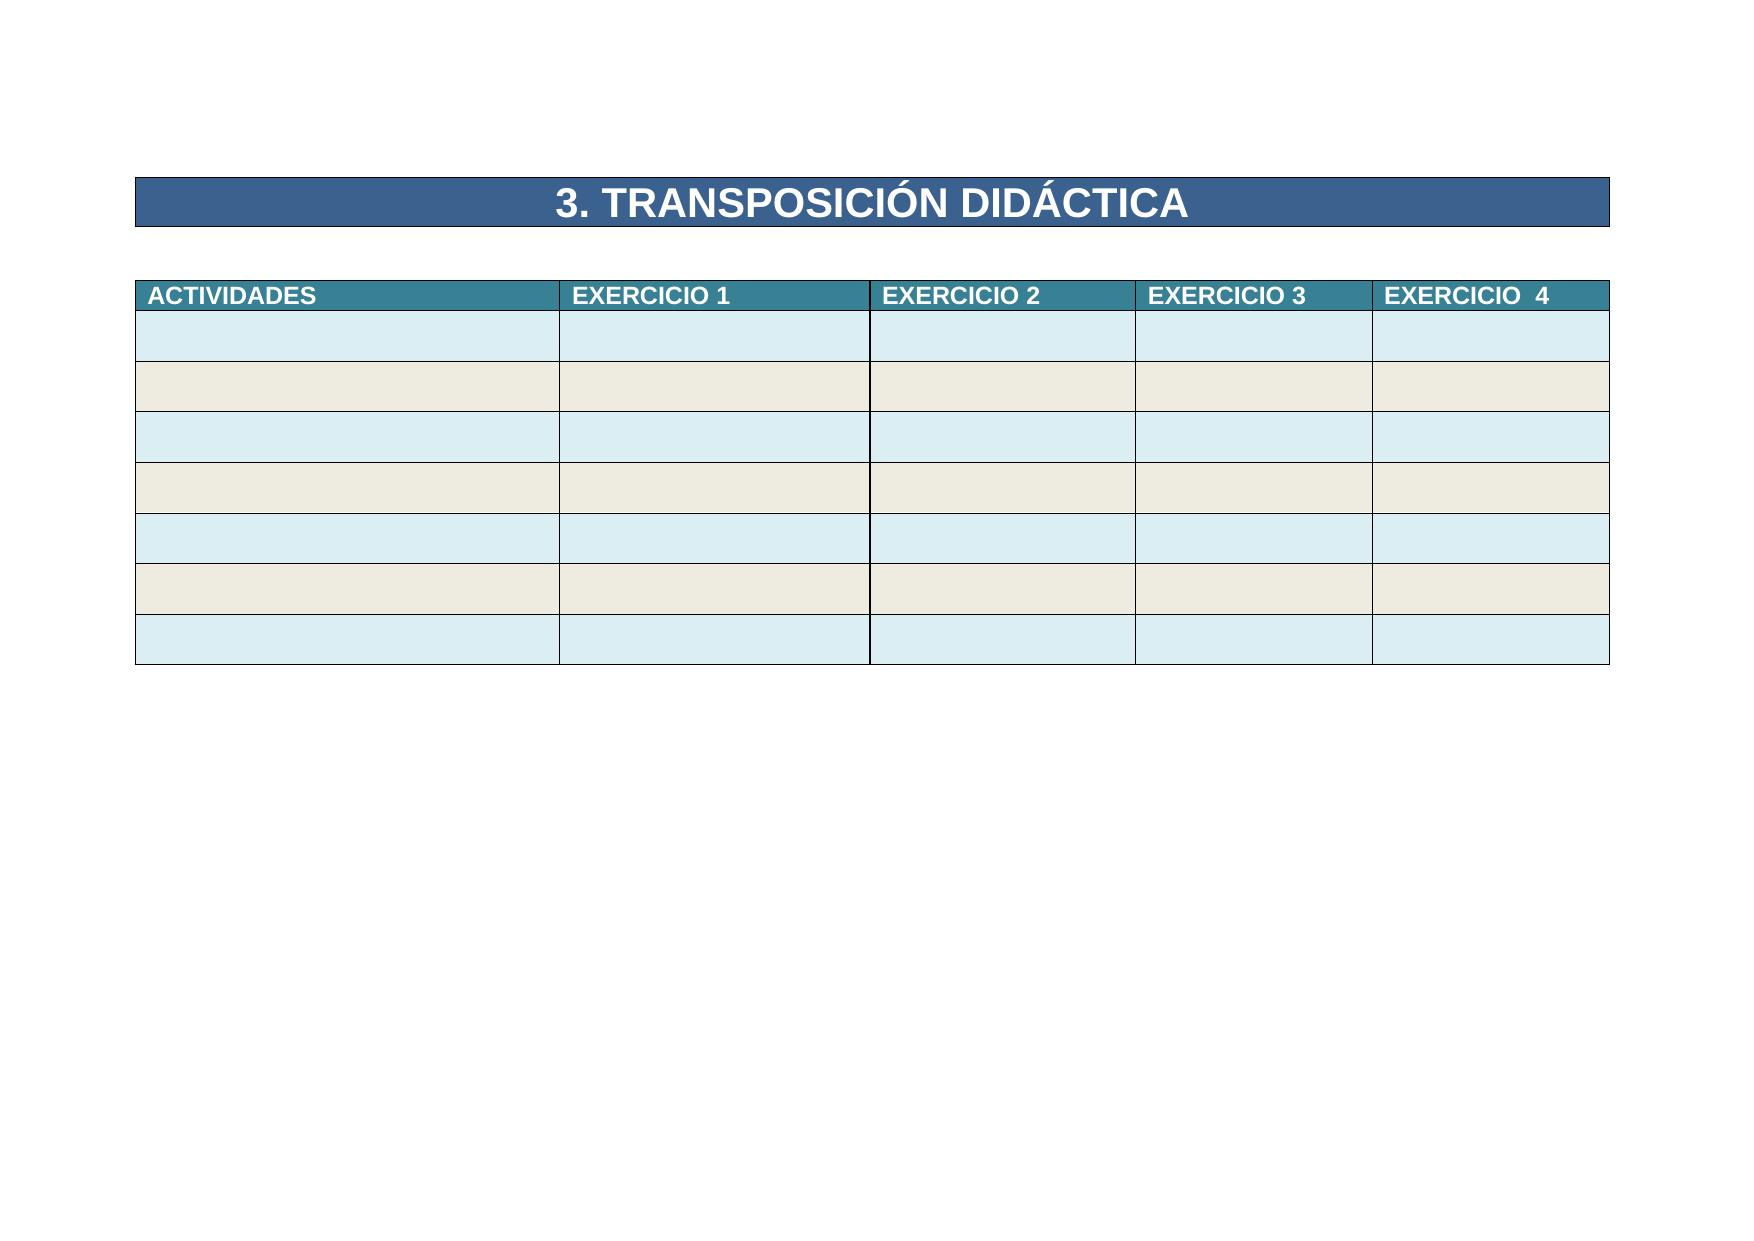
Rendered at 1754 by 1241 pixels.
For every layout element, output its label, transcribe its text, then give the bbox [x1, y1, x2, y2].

table_cell [871, 412, 1135, 462]
table_header EXERCICIO 2 [871, 281, 1135, 310]
table_cell [871, 564, 1135, 614]
table_cell [136, 564, 559, 614]
table_cell [560, 362, 869, 411]
table_cell [136, 362, 559, 411]
table_cell [1373, 412, 1609, 462]
table_cell [560, 463, 869, 512]
table_header 3. TRANSPOSICIÓN DIDÁCTICA [136, 178, 1609, 226]
table_cell [136, 412, 559, 462]
table_cell [136, 514, 559, 563]
table_cell [560, 564, 869, 614]
table_cell [136, 311, 559, 361]
table_cell [871, 615, 1135, 664]
table_cell [1136, 412, 1372, 462]
table_cell [871, 311, 1135, 361]
table_cell [1373, 362, 1609, 411]
table_cell [1136, 514, 1372, 563]
table_cell [871, 514, 1135, 563]
table_cell [560, 311, 869, 361]
table_cell [1373, 463, 1609, 512]
table_cell [1373, 311, 1609, 361]
table_cell [136, 615, 559, 664]
table_cell [1136, 564, 1372, 614]
table_cell [1136, 311, 1372, 361]
table_cell [560, 514, 869, 563]
table_header EXERCICIO 4 [1373, 281, 1609, 310]
table_header EXERCICIO 3 [1136, 281, 1372, 310]
table_cell [560, 412, 869, 462]
table_cell [871, 362, 1135, 411]
table_cell [871, 463, 1135, 512]
table_cell [560, 615, 869, 664]
table_cell [1373, 564, 1609, 614]
table_cell [1136, 615, 1372, 664]
table_cell [1373, 615, 1609, 664]
table_cell [1136, 463, 1372, 512]
table_header ACTIVIDADES [136, 281, 559, 310]
table_header EXERCICIO 1 [560, 281, 869, 310]
table_cell [1373, 514, 1609, 563]
table_cell [136, 463, 559, 512]
table_cell [1136, 362, 1372, 411]
